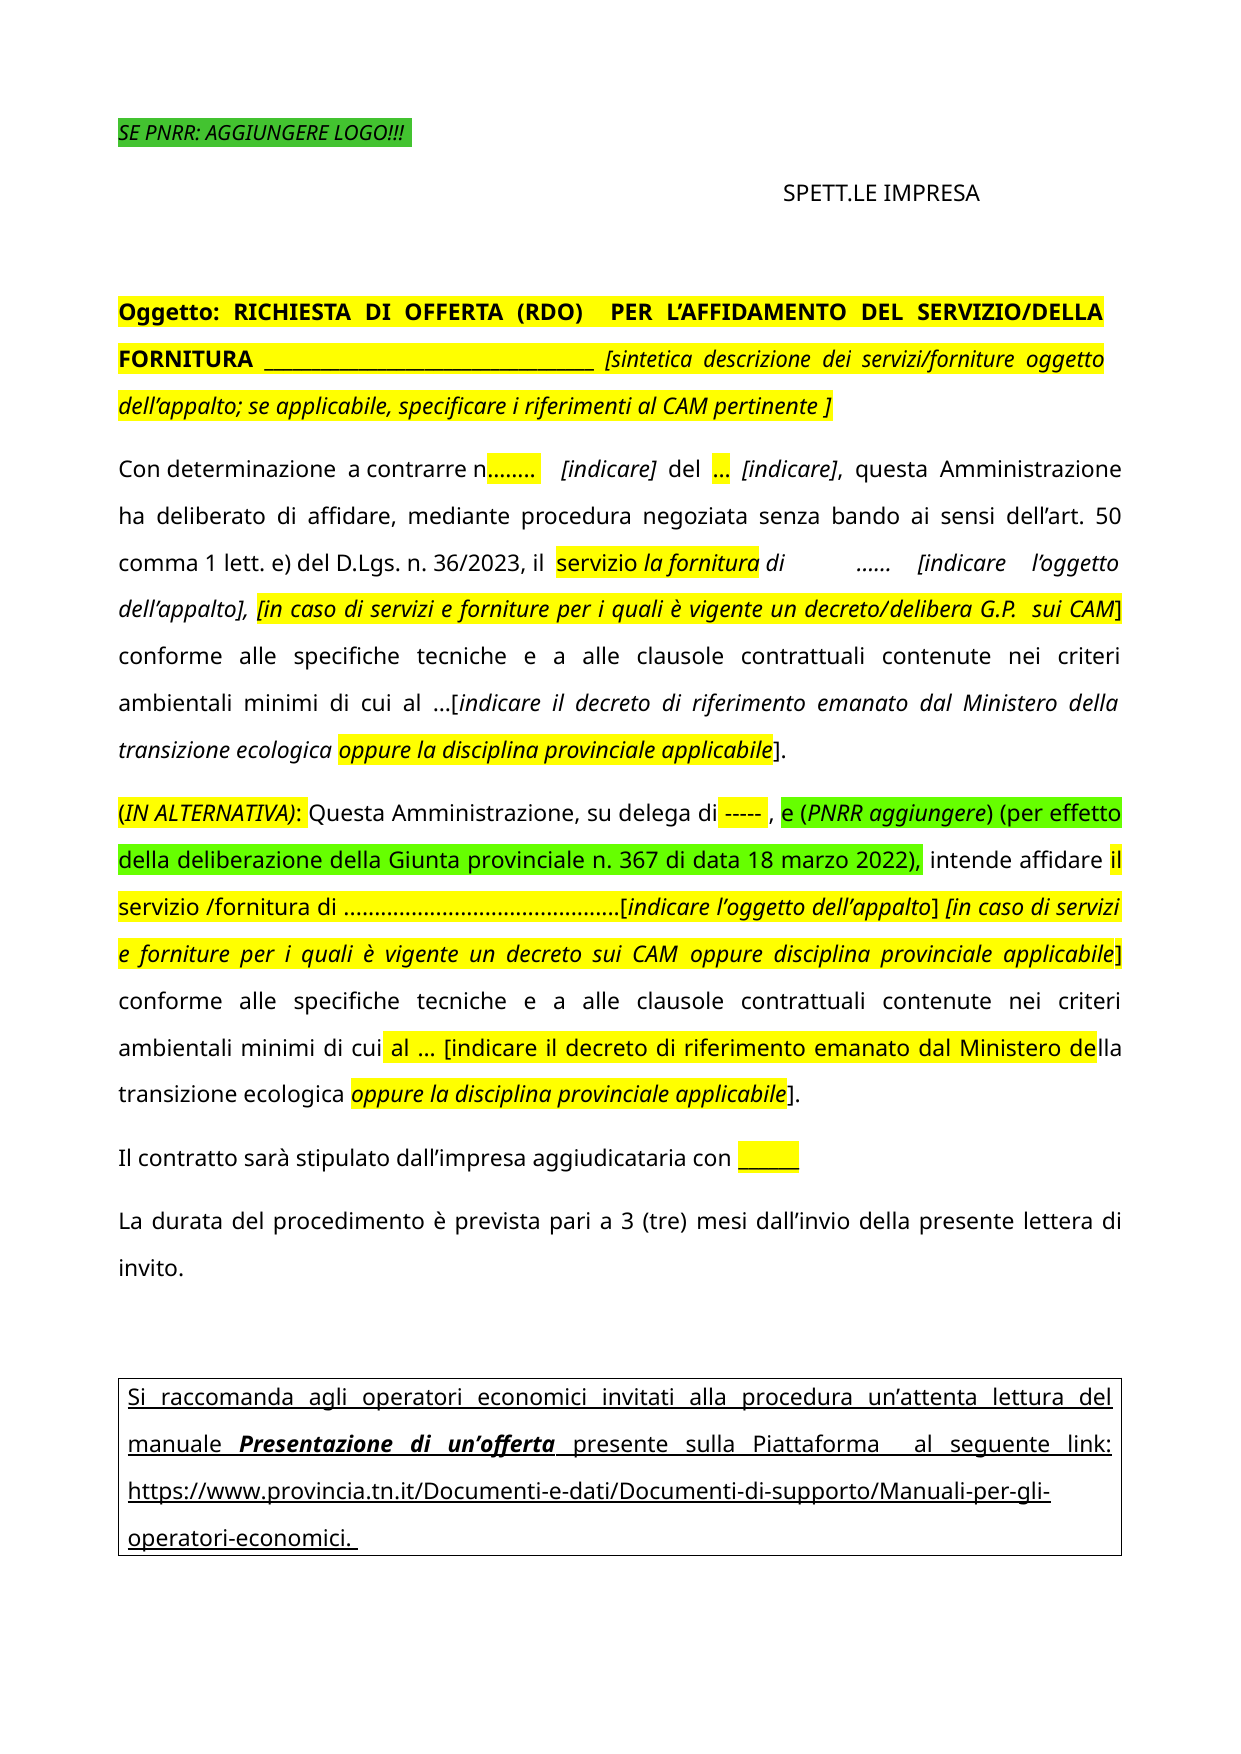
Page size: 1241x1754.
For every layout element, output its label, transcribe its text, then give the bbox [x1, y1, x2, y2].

text SPETT.LE IMPRESA [118, 177, 1122, 208]
text La durata del procedimento è prevista pari a 3 (tre) mesi dall’invio della presente lettera di invito. [118, 1204, 1122, 1283]
text Con determinazione a contrarre n…….. [indicare] del … [indicare], questa Amministrazione ha deliberato di affidare, mediante procedura negoziata senza bando ai sensi dell’art. 50 comma 1 lett. e) del D.Lgs. n. 36/2023, il servizio la fornitura di …… [indicare l’oggetto dell’appalto], [in caso di servizi e forniture per i quali è vigente un decreto/delibera G.P. sui CAM] conforme alle specifiche tecniche e a alle clausole contrattuali contenute nei criteri ambientali minimi di cui al …[indicare il decreto di riferimento emanato dal Ministero della transizione ecologica oppure la disciplina provinciale applicabile]. [118, 453, 1122, 765]
text SE PNRR: AGGIUNGERE LOGO!!! [118, 118, 1122, 147]
text Il contratto sarà stipulato dall’impresa aggiudicataria con ______ [118, 1141, 1122, 1173]
text Si raccomanda agli operatori economici invitati alla procedura un’attenta lettura del manuale Presentazione di un’offerta presente sulla Piattaforma al seguente link: https://www.provincia.tn.it/Documenti-e-dati/Documenti-di-supporto/Manuali-per-gli-operatori-economici. [119, 1379, 1121, 1555]
text (IN ALTERNATIVA): Questa Amministrazione, su delega di ----- , e (PNRR aggiungere) (per effetto della deliberazione della Giunta provinciale n. 367 di data 18 marzo 2022), intende affidare il servizio /fornitura di .............................................[indicare l’oggetto dell’appalto] [in caso di servizi e forniture per i quali è vigente un decreto sui CAM oppure disciplina provinciale applicabile] conforme alle specifiche tecniche e a alle clausole contrattuali contenute nei criteri ambientali minimi di cui al … [indicare il decreto di riferimento emanato dal Ministero della transizione ecologica oppure la disciplina provinciale applicabile]. [118, 797, 1122, 1109]
text Oggetto: RICHIESTA DI OFFERTA (RDO) PER L’AFFIDAMENTO DEL SERVIZIO/DELLA FORNITURA ___________________________________ [sintetica descrizione dei servizi/forniture oggetto dell’appalto; se applicabile, specificare i riferimenti al CAM pertinente ] [118, 296, 1104, 421]
